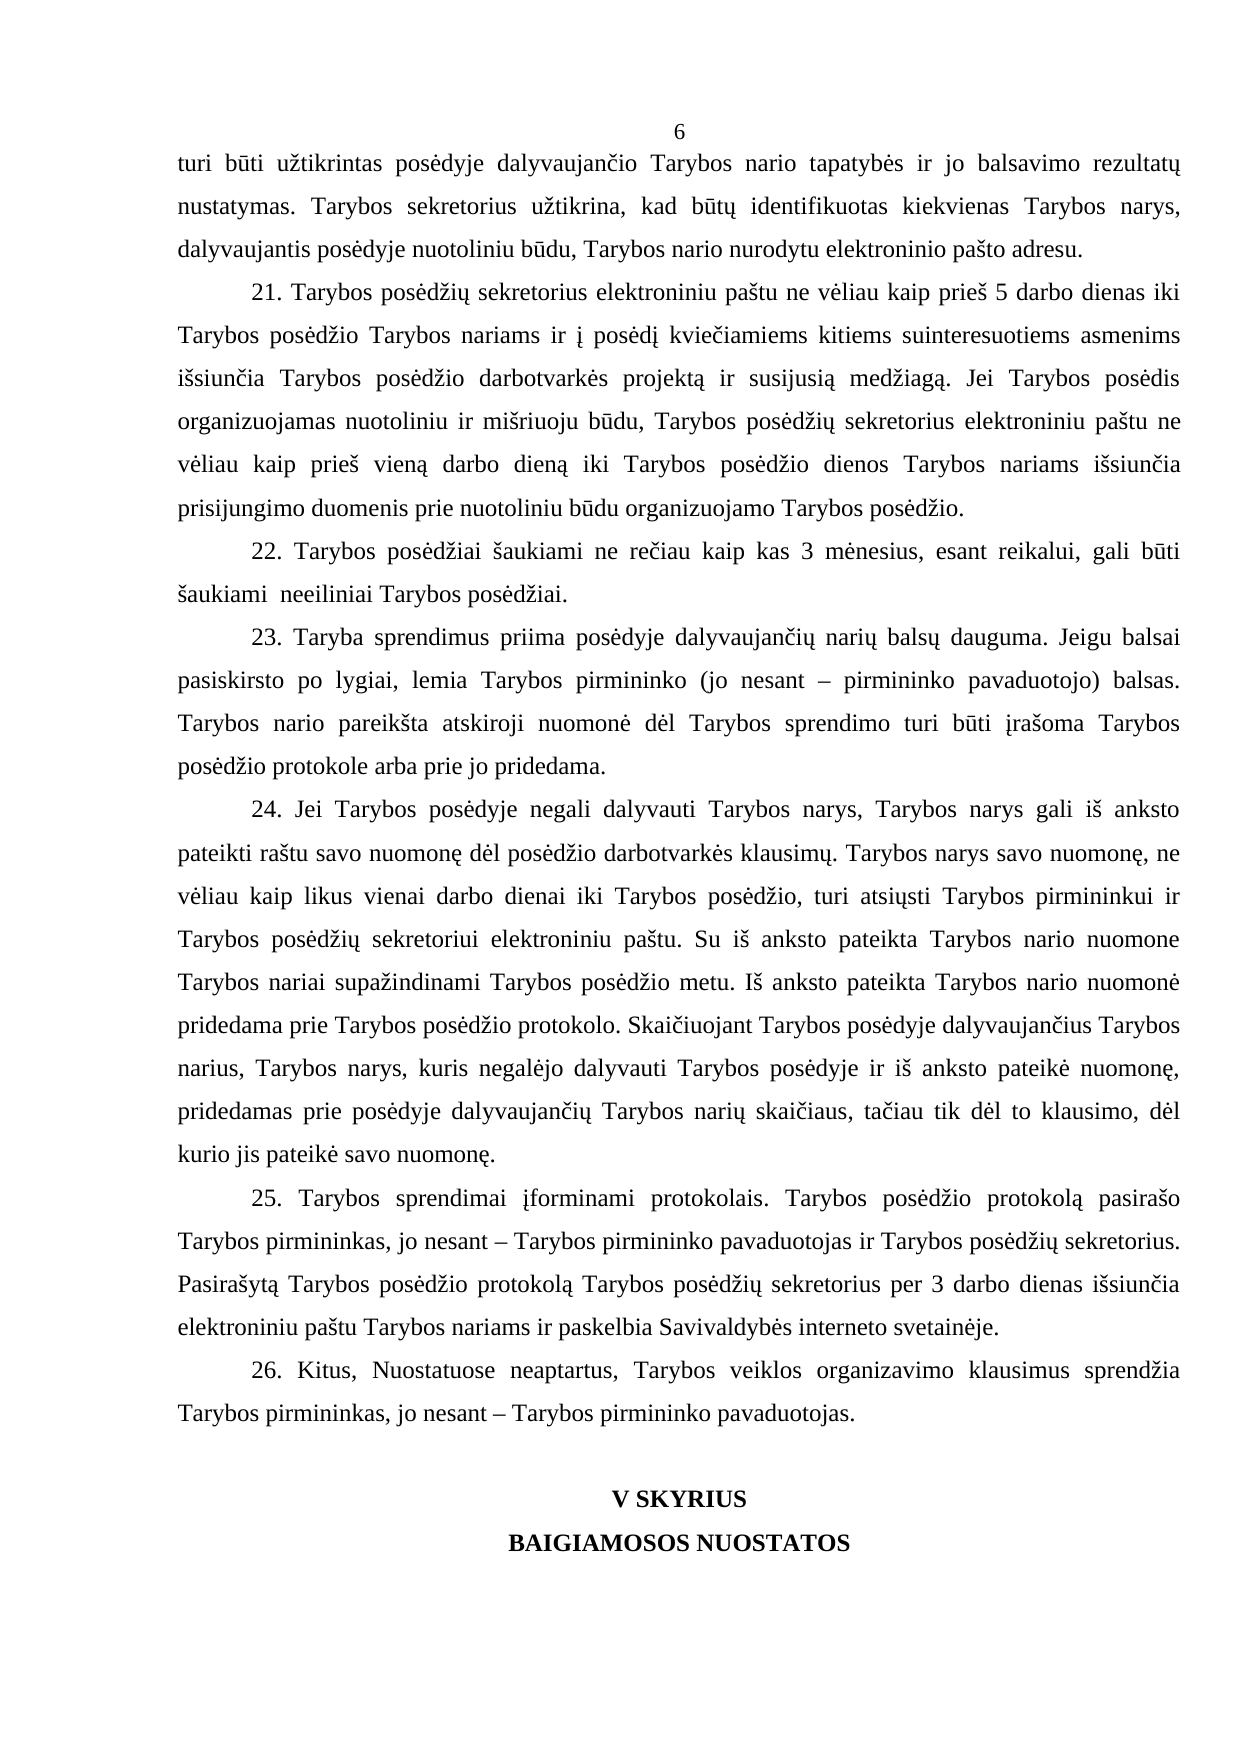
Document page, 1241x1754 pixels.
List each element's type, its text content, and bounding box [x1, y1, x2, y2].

text 25. Tarybos sprendimai įforminami protokolais. Tarybos posėdžio protokolą pasirašo Tarybos pirmininkas, jo nesant – Tarybos pirmininko pavaduotojas ir Tarybos posėdžių sekretorius. Pasirašytą Tarybos posėdžio protokolą Tarybos posėdžių sekretorius per 3 darbo dienas išsiunčia elektroniniu paštu Tarybos nariams ir paskelbia Savivaldybės interneto svetainėje. [177, 1183, 1181, 1341]
text V SKYRIUS [177, 1484, 1181, 1513]
text turi būti užtikrintas posėdyje dalyvaujančio Tarybos nario tapatybės ir jo balsavimo rezultatų nustatymas. Tarybos sekretorius užtikrina, kad būtų identifikuotas kiekvienas Tarybos narys, dalyvaujantis posėdyje nuotoliniu būdu, Tarybos nario nurodytu elektroninio pašto adresu. [177, 148, 1181, 263]
text 22. Tarybos posėdžiai šaukiami ne rečiau kaip kas 3 mėnesius, esant reikalui, gali būti šaukiami neeiliniai Tarybos posėdžiai. [177, 536, 1181, 608]
text 23. Taryba sprendimus priima posėdyje dalyvaujančių narių balsų dauguma. Jeigu balsai pasiskirsto po lygiai, lemia Tarybos pirmininko (jo nesant – pirmininko pavaduotojo) balsas. Tarybos nario pareikšta atskiroji nuomonė dėl Tarybos sprendimo turi būti įrašoma Tarybos posėdžio protokole arba prie jo pridedama. [177, 622, 1181, 780]
text 21. Tarybos posėdžių sekretorius elektroniniu paštu ne vėliau kaip prieš 5 darbo dienas iki Tarybos posėdžio Tarybos nariams ir į posėdį kviečiamiems kitiems suinteresuotiems asmenims išsiunčia Tarybos posėdžio darbotvarkės projektą ir susijusią medžiagą. Jei Tarybos posėdis organizuojamas nuotoliniu ir mišriuoju būdu, Tarybos posėdžių sekretorius elektroniniu paštu ne vėliau kaip prieš vieną darbo dieną iki Tarybos posėdžio dienos Tarybos nariams išsiunčia prisijungimo duomenis prie nuotoliniu būdu organizuojamo Tarybos posėdžio. [177, 277, 1181, 521]
text BAIGIAMOSOS NUOSTATOS [177, 1528, 1181, 1556]
text 26. Kitus, Nuostatuose neaptartus, Tarybos veiklos organizavimo klausimus sprendžia Tarybos pirmininkas, jo nesant – Tarybos pirmininko pavaduotojas. [177, 1355, 1181, 1427]
text 24. Jei Tarybos posėdyje negali dalyvauti Tarybos narys, Tarybos narys gali iš anksto pateikti raštu savo nuomonę dėl posėdžio darbotvarkės klausimų. Tarybos narys savo nuomonę, ne vėliau kaip likus vienai darbo dienai iki Tarybos posėdžio, turi atsiųsti Tarybos pirmininkui ir Tarybos posėdžių sekretoriui elektroniniu paštu. Su iš anksto pateikta Tarybos nario nuomone Tarybos nariai supažindinami Tarybos posėdžio metu. Iš anksto pateikta Tarybos nario nuomonė pridedama prie Tarybos posėdžio protokolo. Skaičiuojant Tarybos posėdyje dalyvaujančius Tarybos narius, Tarybos narys, kuris negalėjo dalyvauti Tarybos posėdyje ir iš anksto pateikė nuomonę, pridedamas prie posėdyje dalyvaujančių Tarybos narių skaičiaus, tačiau tik dėl to klausimo, dėl kurio jis pateikė savo nuomonę. [177, 794, 1181, 1168]
